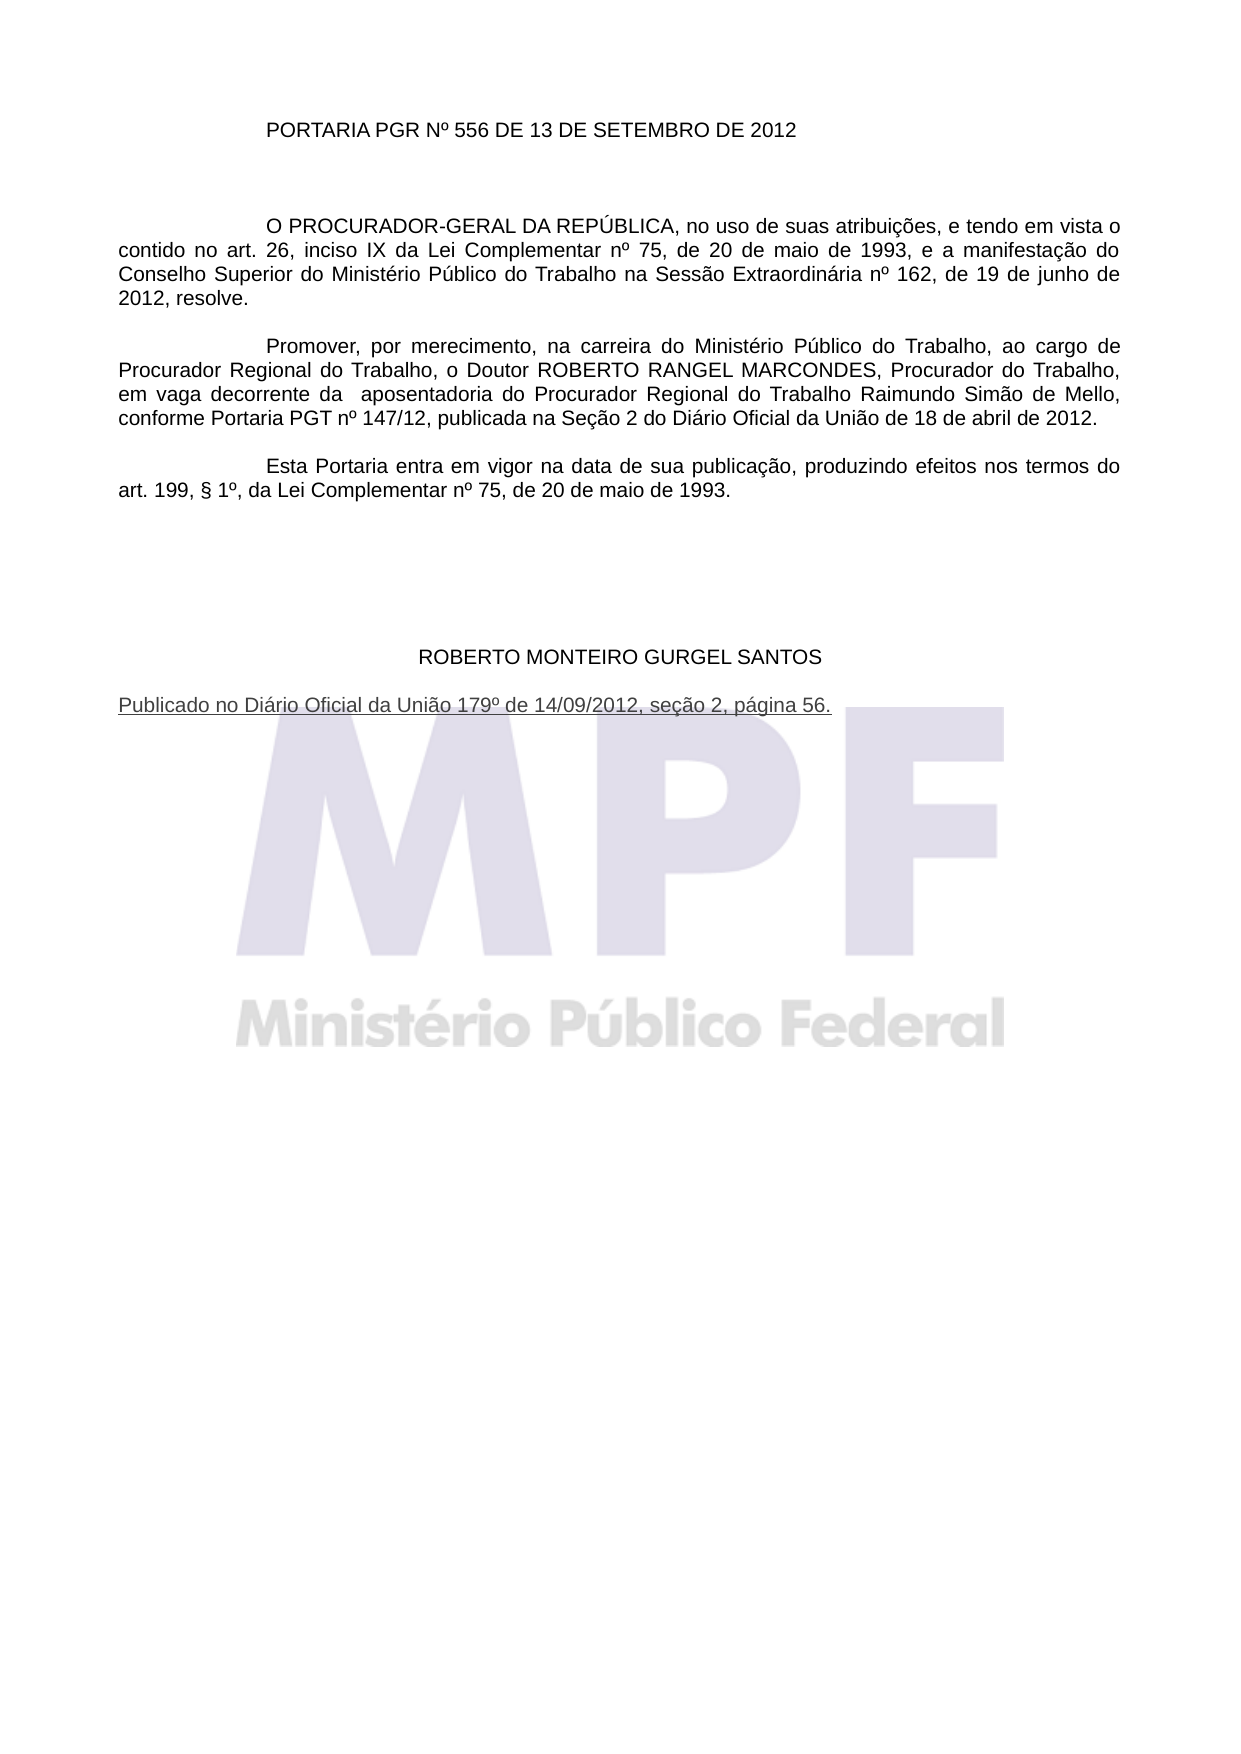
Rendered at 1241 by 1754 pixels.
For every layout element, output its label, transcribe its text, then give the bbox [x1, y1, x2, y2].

text O PROCURADOR-GERAL DA REPÚBLICA, no uso de suas atribuições, e tendo em vista o contido no art. 26, inciso IX da Lei Complementar nº 75, de 20 de maio de 1993, e a manifestação do Conselho Superior do Ministério Público do Trabalho na Sessão Extraordinária nº 162, de 19 de junho de 2012, resolve. [118, 214, 1122, 310]
picture [236, 717, 1004, 1047]
text Promover, por merecimento, na carreira do Ministério Público do Trabalho, ao cargo de Procurador Regional do Trabalho, o Doutor ROBERTO RANGEL MARCONDES, Procurador do Trabalho, em vaga decorrente da aposentadoria do Procurador Regional do Trabalho Raimundo Simão de Mello, conforme Portaria PGT nº 147/12, publicada na Seção 2 do Diário Oficial da União de 18 de abril de 2012. [118, 334, 1122, 429]
text Publicado no Diário Oficial da União 179º de 14/09/2012, seção 2, página 56. [118, 693, 1122, 717]
text PORTARIA PGR Nº 556 DE 13 DE SETEMBRO DE 2012 [118, 118, 1122, 142]
text ROBERTO MONTEIRO GURGEL SANTOS [118, 645, 1122, 669]
text Esta Portaria entra em vigor na data de sua publicação, produzindo efeitos nos termos do art. 199, § 1º, da Lei Complementar nº 75, de 20 de maio de 1993. [118, 453, 1122, 501]
